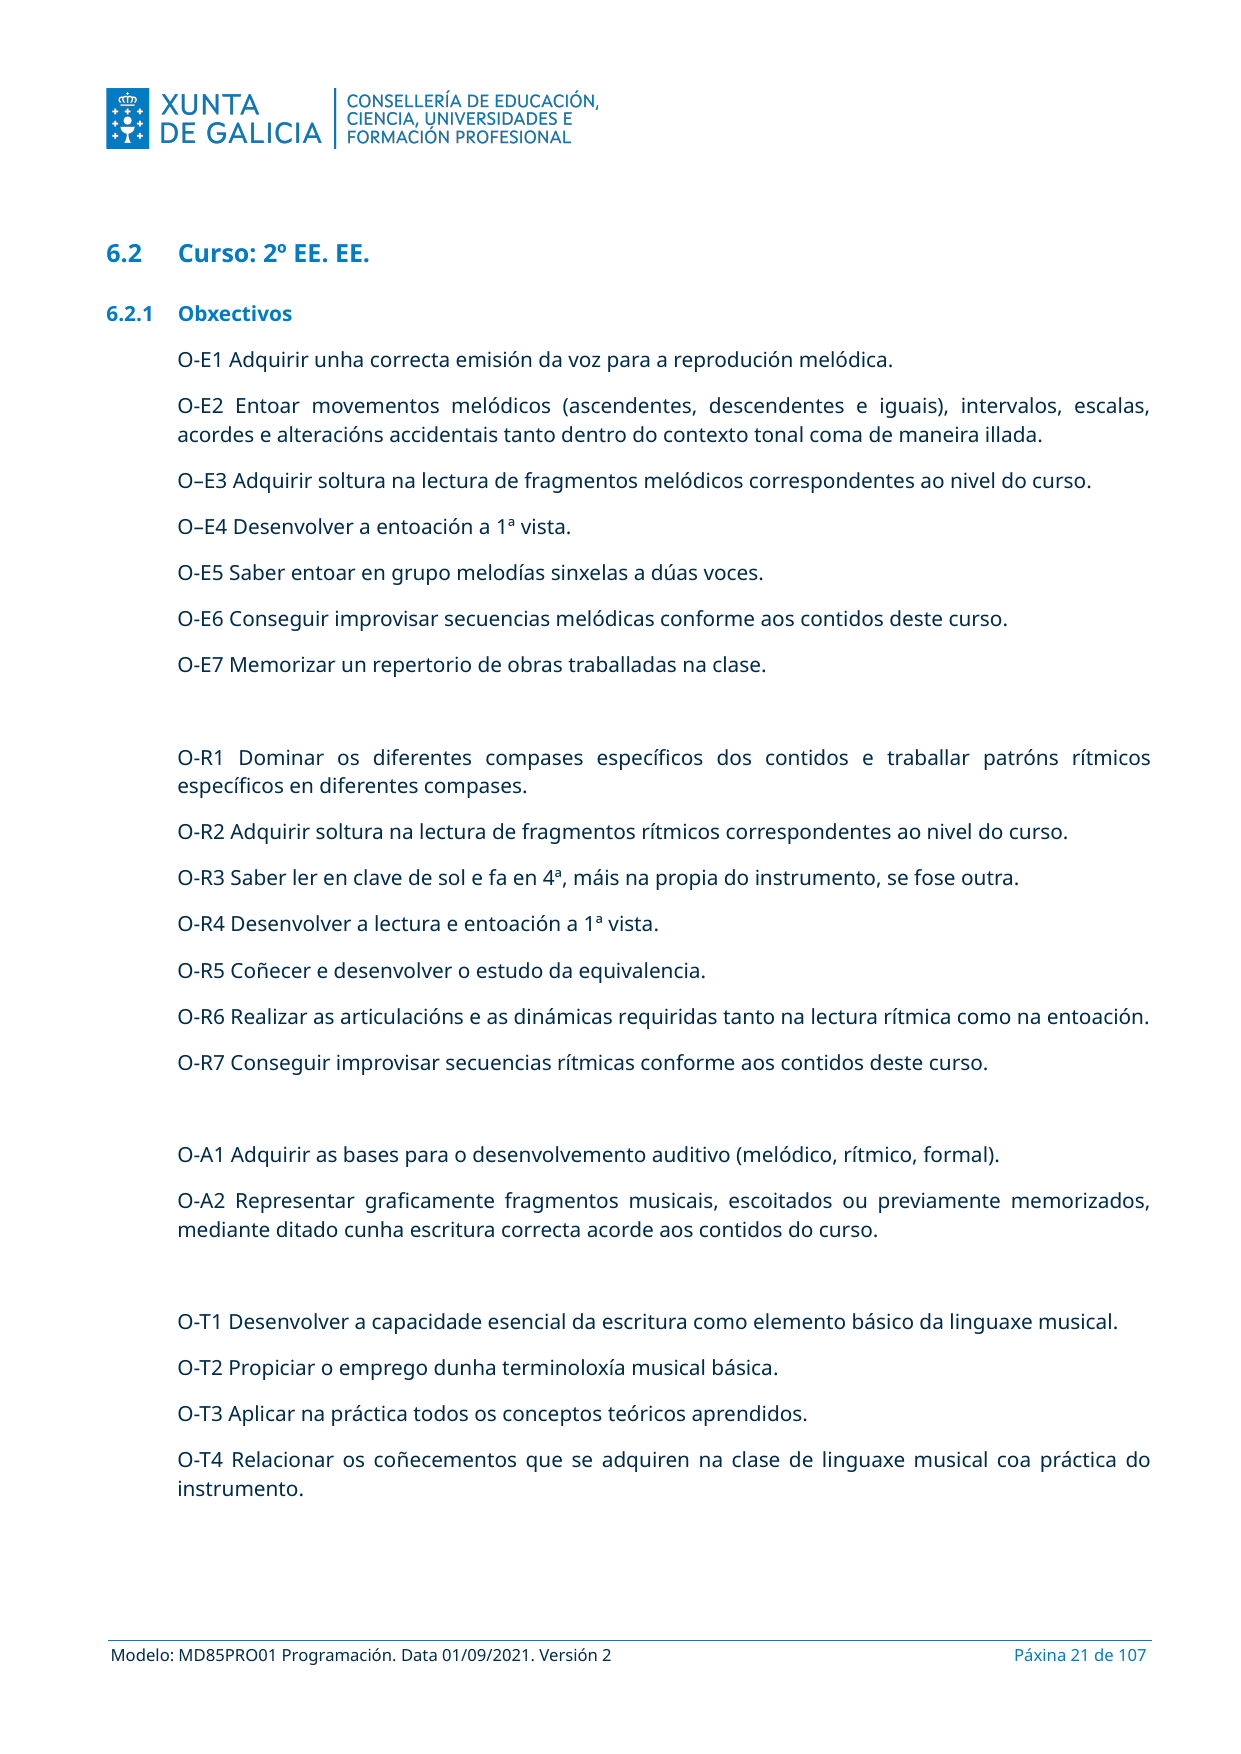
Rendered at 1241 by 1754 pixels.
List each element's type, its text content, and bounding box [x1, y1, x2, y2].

text O-R3 Saber ler en clave de sol e fa en 4ª, máis na propia do instrumento, se fose outra. [177, 863, 1152, 892]
text O-R6 Realizar as articulacións e as dinámicas requiridas tanto na lectura rítmica como na entoación. [177, 1002, 1152, 1030]
text O-R4 Desenvolver a lectura e entoación a 1ª vista. [177, 909, 1152, 938]
picture [106, 88, 599, 149]
text O–E4 Desenvolver a entoación a 1ª vista. [177, 512, 1152, 540]
text O-R2 Adquirir soltura na lectura de fragmentos rítmicos correspondentes ao nivel do curso. [177, 817, 1152, 846]
text O-T4 Relacionar os coñecementos que se adquiren na clase de linguaxe musical coa práctica do instrumento. [177, 1446, 1152, 1502]
text O-E6 Conseguir improvisar secuencias melódicas conforme aos contidos deste curso. [177, 604, 1152, 633]
text O-R7 Conseguir improvisar secuencias rítmicas conforme aos contidos deste curso. [177, 1048, 1152, 1076]
subtitle Curso: 2º EE. EE. [106, 236, 1152, 270]
text O-R1 Dominar os diferentes compases específicos dos contidos e traballar patróns rítmicos específicos en diferentes compases. [177, 743, 1152, 799]
text O-E7 Memorizar un repertorio de obras traballadas na clase. [177, 650, 1152, 679]
text O-E1 Adquirir unha correcta emisión da voz para a reprodución melódica. [177, 345, 1152, 373]
text O-T1 Desenvolver a capacidade esencial da escritura como elemento básico da linguaxe musical. [177, 1307, 1152, 1336]
text O-A1 Adquirir as bases para o desenvolvemento auditivo (melódico, rítmico, formal). [177, 1140, 1152, 1169]
text O-A2 Representar graficamente fragmentos musicais, escoitados ou previamente memorizados, mediante ditado cunha escritura correcta acorde aos contidos do curso. [177, 1186, 1152, 1243]
subtitle Obxectivos [106, 299, 1152, 327]
text O-R5 Coñecer e desenvolver o estudo da equivalencia. [177, 956, 1152, 984]
text O–E3 Adquirir soltura na lectura de fragmentos melódicos correspondentes ao nivel do curso. [177, 466, 1152, 494]
text O-E2 Entoar movementos melódicos (ascendentes, descendentes e iguais), intervalos, escalas, acordes e alteracións accidentais tanto dentro do contexto tonal coma de maneira illada. [177, 391, 1152, 448]
text O-T3 Aplicar na práctica todos os conceptos teóricos aprendidos. [177, 1399, 1152, 1428]
text O-E5 Saber entoar en grupo melodías sinxelas a dúas voces. [177, 558, 1152, 587]
text O-T2 Propiciar o emprego dunha terminoloxía musical básica. [177, 1353, 1152, 1382]
